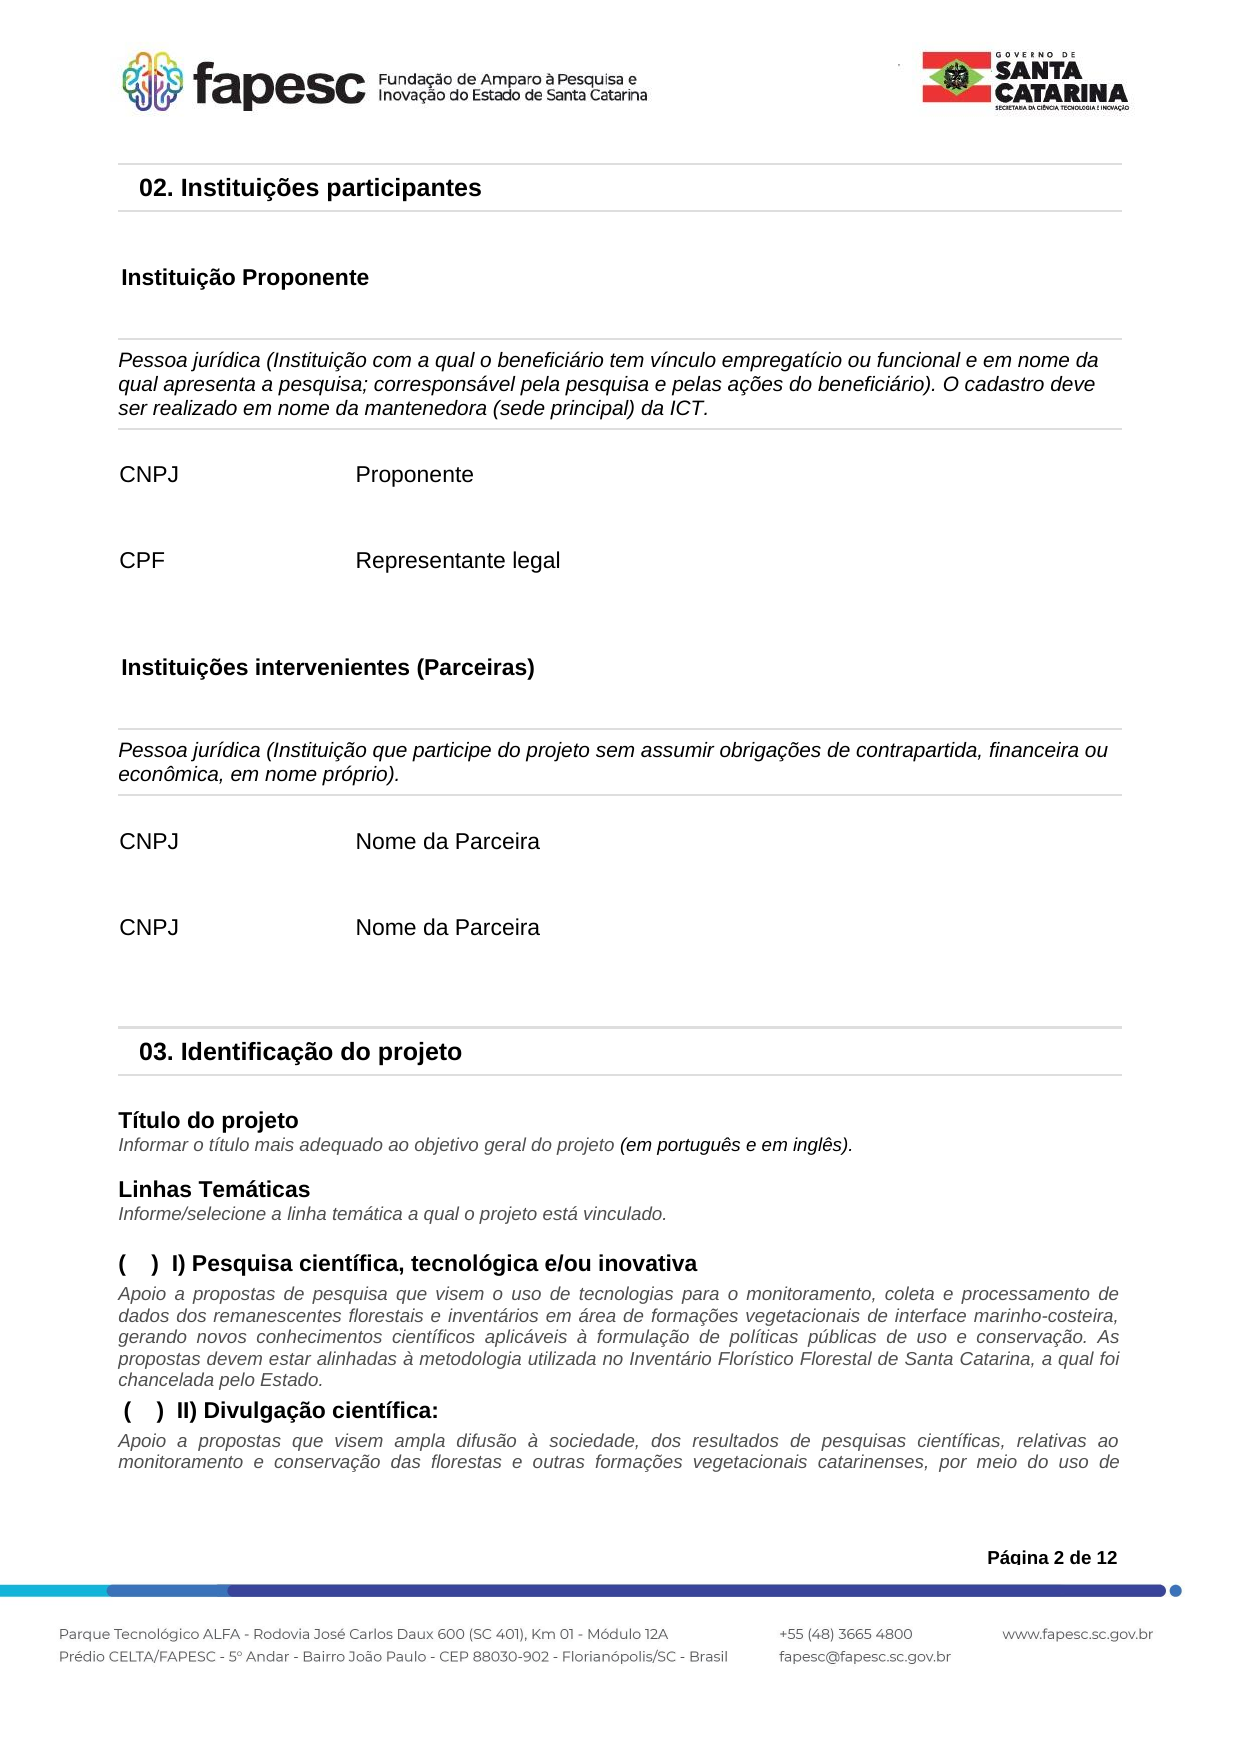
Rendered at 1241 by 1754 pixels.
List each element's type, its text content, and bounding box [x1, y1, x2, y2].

table_cell CPF [118, 548, 354, 591]
table_cell Representante legal [354, 548, 1122, 591]
table_cell [354, 871, 1122, 914]
table_header Nome da Parceira [354, 828, 1122, 871]
table_cell Nome da Parceira [354, 914, 1122, 957]
text Título do projeto [118, 1107, 1122, 1133]
table_cell CNPJ [118, 914, 354, 957]
table_cell [118, 591, 354, 633]
text Informar o título mais adequado ao objetivo geral do projeto (em português e em inglês). [118, 1133, 1122, 1155]
table_header CNPJ [118, 461, 354, 504]
table_cell [354, 591, 1122, 633]
text Informe/selecione a linha temática a qual o projeto está vinculado. [118, 1202, 1122, 1224]
list Instituições intervenientes (Parceiras) [121, 654, 1122, 681]
text Pessoa jurídica (Instituição que participe do projeto sem assumir obrigações de contrapartida, financeira ou econômica, em nome próprio). [118, 730, 1122, 794]
text Instituição Proponente [121, 264, 1122, 290]
text 02. Instituições participantes [118, 165, 1122, 210]
text Apoio a propostas de pesquisa que visem o uso de tecnologias para o monitoramento, coleta e processamento de dados dos remanescentes florestais e inventários em área de formações vegetacionais de interface marinho-costeira, gerando novos conhecimentos científicos aplicáveis à formulação de políticas públicas de uso e conservação. As propostas devem estar alinhadas à metodologia utilizada no Inventário Florístico Florestal de Santa Catarina, a qual foi chancelada pelo Estado. [118, 1283, 1122, 1391]
text Apoio a propostas que visem ampla difusão à sociedade, dos resultados de pesquisas científicas, relativas ao monitoramento e conservação das florestas e outras formações vegetacionais catarinenses, por meio do uso de [118, 1429, 1122, 1473]
text ( ) II) Divulgação científica: [118, 1397, 1122, 1423]
table_cell [354, 505, 1122, 547]
table_cell [118, 957, 354, 1000]
table_cell [354, 957, 1122, 1000]
text ( ) I) Pesquisa científica, tecnológica e/ou inovativa [118, 1250, 1122, 1277]
table_cell [118, 871, 354, 914]
text 03. Identificação do projeto [118, 1029, 1122, 1074]
table_header Proponente [354, 461, 1122, 504]
table_cell [118, 505, 354, 547]
table_header CNPJ [118, 828, 354, 871]
text Linhas Temáticas [118, 1176, 1122, 1202]
text Pessoa jurídica (Instituição com a qual o beneficiário tem vínculo empregatício ou funcional e em nome da qual apresenta a pesquisa; corresponsável pela pesquisa e pelas ações do beneficiário). O cadastro deve ser realizado em nome da mantenedora (sede principal) da ICT. [118, 340, 1122, 428]
